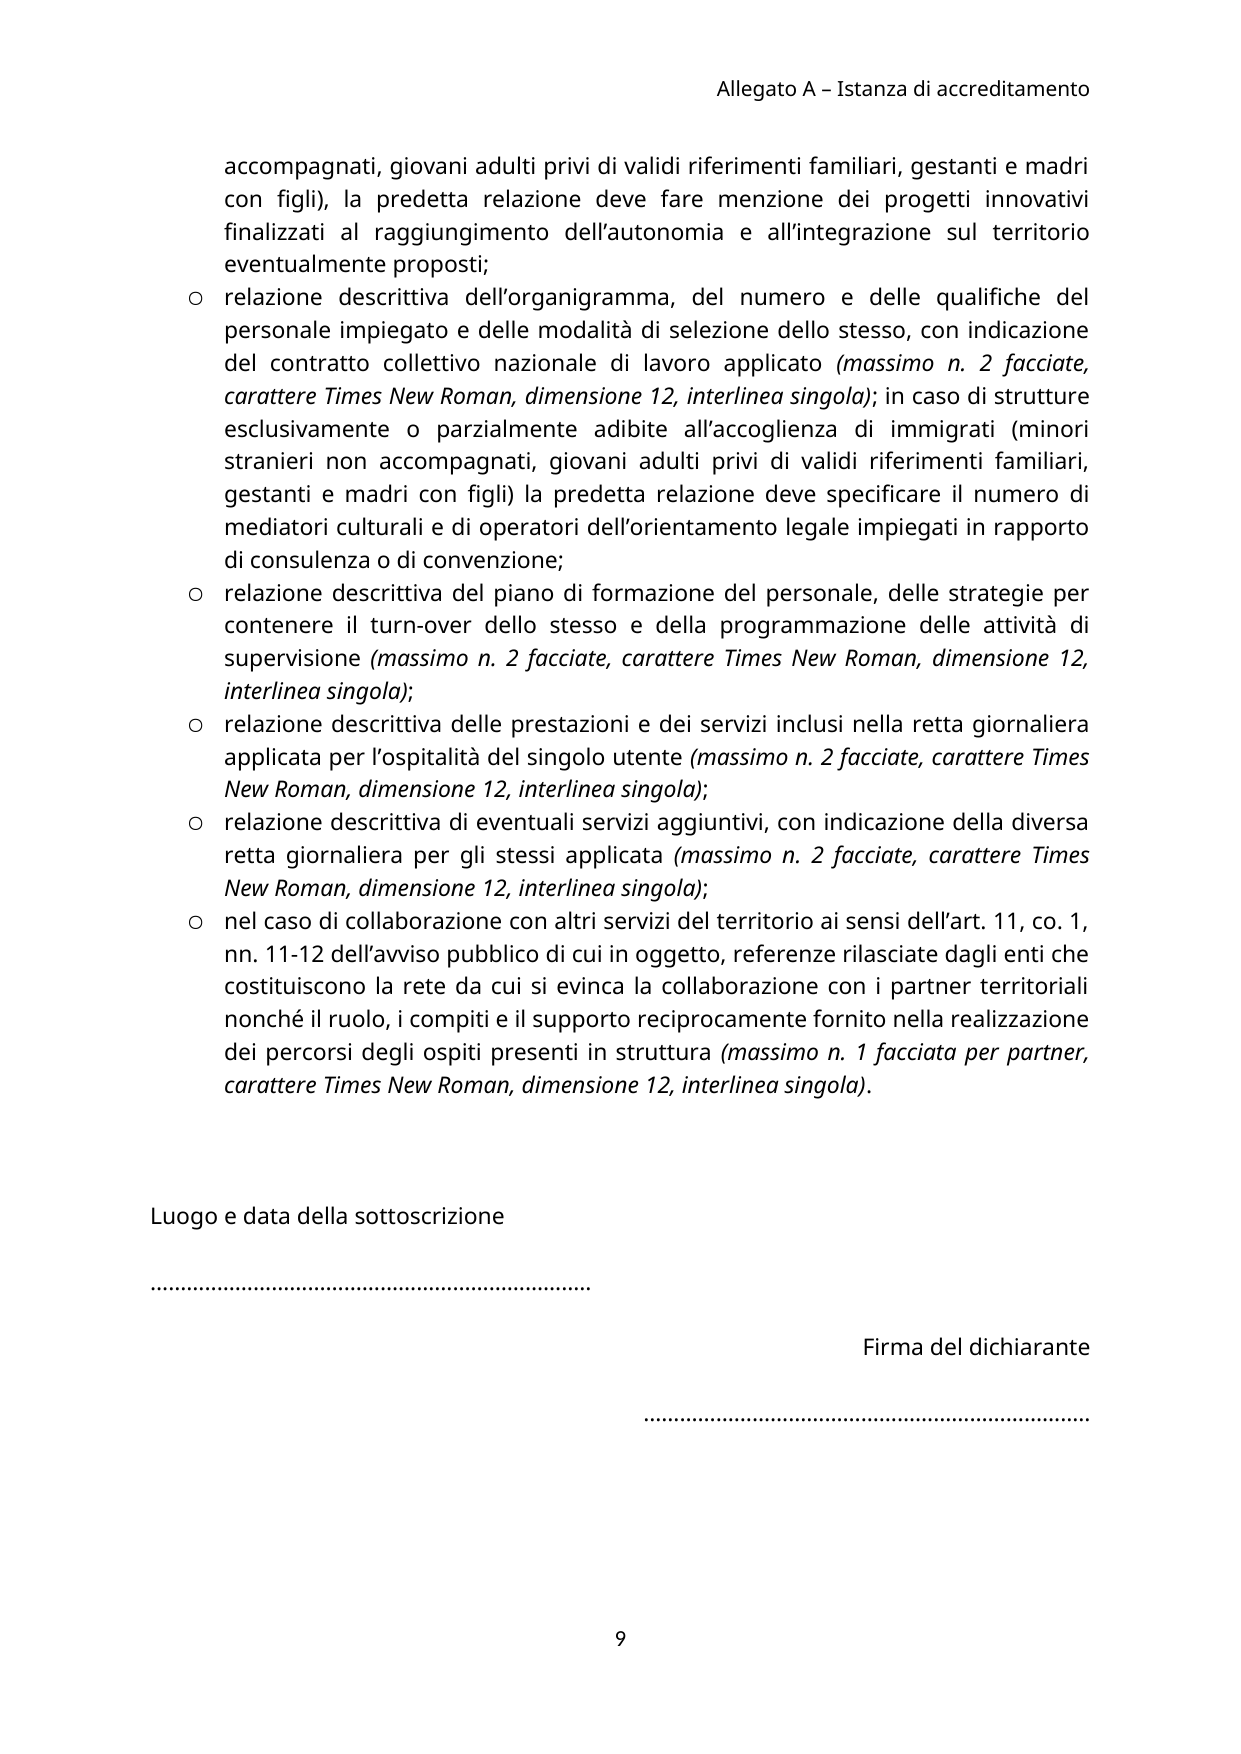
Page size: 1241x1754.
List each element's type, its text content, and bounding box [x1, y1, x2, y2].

list relazione descrittiva del piano di formazione del personale, delle strategie per contenere il turn-over dello stesso e della programmazione delle attività di supervisione (massimo n. 2 facciate, carattere Times New Roman, dimensione 12, interlinea singola); [186, 577, 1090, 706]
text Firma del dichiarante [150, 1331, 1090, 1362]
list relazione descrittiva dell’organigramma, del numero e delle qualifiche del personale impiegato e delle modalità di selezione dello stesso, con indicazione del contratto collettivo nazionale di lavoro applicato (massimo n. 2 facciate, carattere Times New Roman, dimensione 12, interlinea singola); in caso di strutture esclusivamente o parzialmente adibite all’accoglienza di immigrati (minori stranieri non accompagnati, giovani adulti privi di validi riferimenti familiari, gestanti e madri con figli) la predetta relazione deve specificare il numero di mediatori culturali e di operatori dell’orientamento legale impiegati in rapporto di consulenza o di convenzione; [186, 281, 1090, 575]
list nel caso di collaborazione con altri servizi del territorio ai sensi dell’art. 11, co. 1, nn. 11-12 dell’avviso pubblico di cui in oggetto, referenze rilasciate dagli enti che costituiscono la rete da cui si evinca la collaborazione con i partner territoriali nonché il ruolo, i compiti e il supporto reciprocamente fornito nella realizzazione dei percorsi degli ospiti presenti in struttura (massimo n. 1 facciata per partner, carattere Times New Roman, dimensione 12, interlinea singola). [186, 905, 1090, 1100]
list accompagnati, giovani adulti privi di validi riferimenti familiari, gestanti e madri con figli), la predetta relazione deve fare menzione dei progetti innovativi finalizzati al raggiungimento dell’autonomia e all’integrazione sul territorio eventualmente proposti; [186, 150, 1090, 280]
text ……………………………………………………………….. [150, 1397, 1090, 1428]
list relazione descrittiva delle prestazioni e dei servizi inclusi nella retta giornaliera applicata per l’ospitalità del singolo utente (massimo n. 2 facciate, carattere Times New Roman, dimensione 12, interlinea singola); [186, 708, 1090, 805]
text ………..…………………………………………………….. [150, 1266, 1090, 1297]
list relazione descrittiva di eventuali servizi aggiuntivi, con indicazione della diversa retta giornaliera per gli stessi applicata (massimo n. 2 facciate, carattere Times New Roman, dimensione 12, interlinea singola); [186, 806, 1090, 903]
text Luogo e data della sottoscrizione [150, 1200, 1090, 1231]
